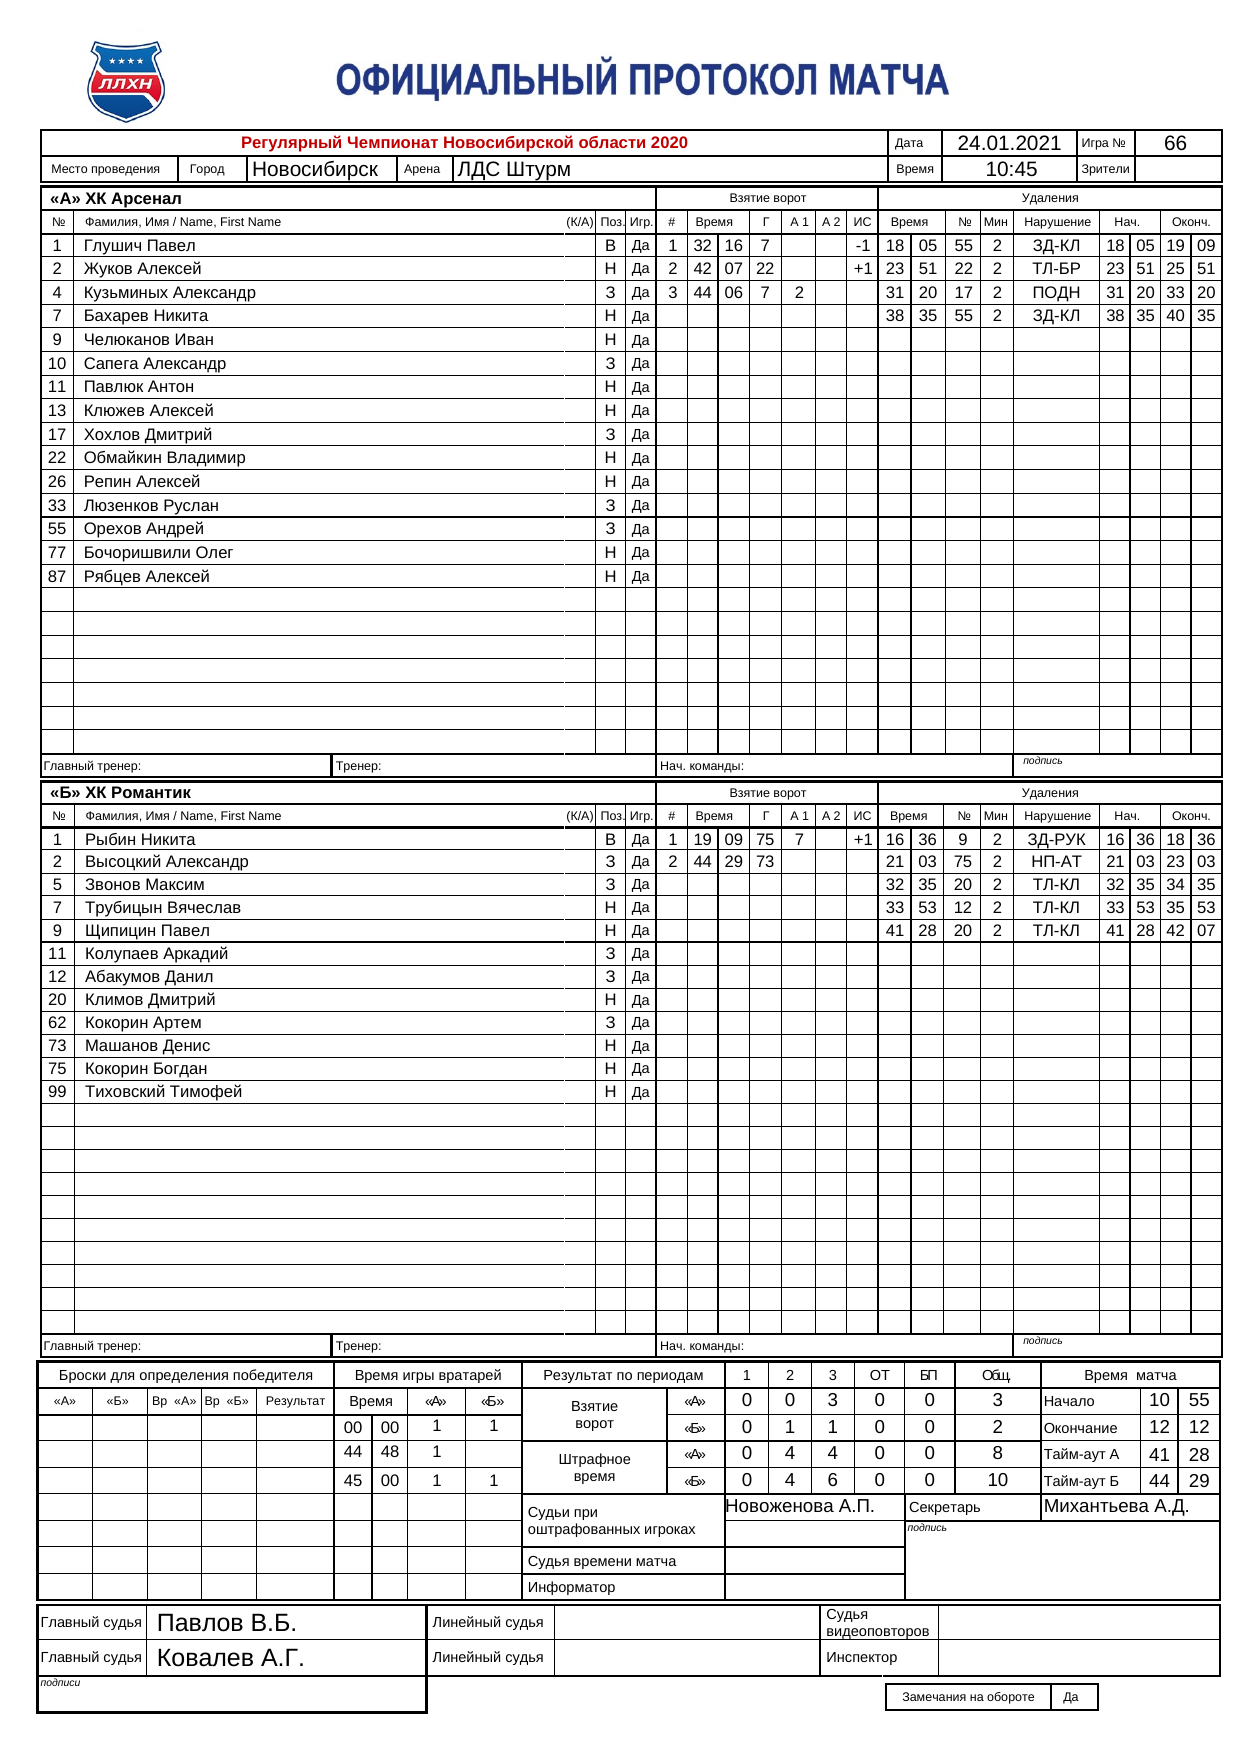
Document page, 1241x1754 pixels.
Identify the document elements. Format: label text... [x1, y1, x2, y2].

table_cell Климов Дмитрий [75, 989, 564, 1011]
table_cell [879, 943, 910, 964]
table_cell [981, 588, 1013, 611]
table_cell «Б » [466, 1389, 521, 1413]
table_cell [596, 1288, 625, 1310]
table_cell [657, 1081, 687, 1103]
table_cell [657, 1265, 687, 1287]
table_cell [944, 1219, 980, 1241]
table_cell [750, 1265, 781, 1287]
table_cell [1100, 494, 1129, 516]
table_cell [1192, 1311, 1221, 1333]
table_cell Место проведения [42, 157, 177, 181]
table_cell [816, 376, 846, 398]
table_cell [596, 659, 625, 682]
table_cell [1014, 541, 1099, 564]
table_cell [257, 1494, 333, 1520]
table_cell [657, 305, 687, 327]
table_cell [75, 1219, 564, 1241]
table_cell 0 [855, 1389, 904, 1413]
table_cell [657, 470, 687, 493]
table_cell Начало [1042, 1389, 1140, 1413]
table_cell [148, 1521, 201, 1546]
table_cell [1014, 989, 1099, 1011]
table_cell [1100, 470, 1129, 493]
table_cell [1014, 1012, 1099, 1033]
table_cell [847, 352, 877, 374]
table_cell [981, 612, 1013, 634]
table_cell [946, 446, 980, 469]
table_cell [750, 494, 781, 516]
table_cell [1014, 730, 1099, 753]
table_cell Инспектор [821, 1640, 938, 1675]
table_cell 29 [1179, 1468, 1219, 1493]
table_cell [1131, 1265, 1160, 1287]
table_cell [944, 1196, 980, 1218]
table_cell 19 [688, 829, 717, 849]
table_cell Да [626, 1058, 655, 1079]
table_cell [1161, 1081, 1190, 1103]
table_cell Тайм-аут А [1042, 1441, 1140, 1467]
table_cell 26 [42, 470, 73, 493]
table_cell [981, 470, 1013, 493]
table_cell [719, 1035, 749, 1057]
table_cell А 2 [816, 805, 846, 826]
table_cell [981, 518, 1013, 540]
table_cell подписи [39, 1677, 425, 1711]
table_cell [657, 1288, 687, 1310]
table_cell [75, 1150, 564, 1172]
table_cell Да [626, 446, 655, 469]
table_cell Да [626, 352, 655, 374]
table_cell [750, 730, 781, 753]
table_cell [373, 1547, 407, 1573]
table_cell Да [626, 376, 655, 398]
table_cell [750, 943, 781, 964]
table_cell [1161, 1104, 1190, 1126]
table_cell [1131, 1288, 1160, 1310]
table_cell 77 [42, 541, 73, 564]
table_cell [912, 730, 945, 753]
table_cell [879, 399, 910, 422]
table_cell [75, 1242, 564, 1264]
table_cell [879, 1311, 910, 1333]
table_cell [1161, 494, 1190, 516]
table_header Взятие ворот [657, 188, 877, 209]
table_cell [626, 707, 655, 729]
table_cell [626, 1150, 655, 1172]
table_cell [1192, 423, 1221, 445]
table_cell [148, 1547, 201, 1573]
table_cell З [596, 874, 625, 895]
table_cell [879, 683, 910, 706]
table_cell [912, 659, 945, 682]
table_cell 44 [688, 281, 717, 303]
table_header Замечания на обороте [887, 1685, 1050, 1709]
table_cell [1161, 423, 1190, 445]
table_cell [555, 1640, 819, 1675]
table_cell 53 [1192, 896, 1221, 918]
table_cell 1 [42, 235, 73, 256]
table_cell [981, 1058, 1013, 1079]
table_cell [847, 1242, 877, 1264]
table_cell 55 [946, 235, 980, 256]
table_cell [1161, 518, 1190, 540]
table_cell [719, 470, 749, 493]
table_cell 9 [944, 829, 980, 849]
table_cell [847, 966, 877, 987]
table_cell [688, 966, 717, 987]
table_cell 17 [42, 423, 73, 445]
table_cell [39, 1574, 92, 1599]
table_cell Н [596, 541, 625, 564]
table_cell Оконч. [1161, 805, 1221, 826]
table_cell Н [596, 565, 625, 587]
table_cell [1014, 636, 1099, 658]
table_cell [912, 1035, 943, 1057]
table_cell [847, 989, 877, 1011]
table_cell Жуков Алексей [74, 257, 564, 280]
table_cell Линейный судья [428, 1640, 554, 1675]
table_cell [750, 874, 781, 895]
table_cell «А» [668, 1442, 724, 1467]
table_cell Г [750, 211, 781, 233]
table_header Общ. [956, 1363, 1040, 1387]
table_cell Ковалев А.Г. [147, 1640, 425, 1675]
table_cell 2 [782, 281, 815, 303]
table_cell Глушич Павел [74, 235, 564, 256]
table_cell [912, 943, 943, 964]
table_cell [912, 966, 943, 987]
table_cell [1100, 1311, 1129, 1333]
table_cell [688, 305, 717, 327]
table_cell [565, 874, 595, 895]
table_cell 10:45 [943, 157, 1076, 181]
table_cell [1161, 541, 1190, 564]
table_cell [1131, 494, 1160, 516]
table_cell [750, 1150, 781, 1172]
table_cell [565, 565, 595, 587]
table_cell [883, 1677, 1220, 1681]
table_cell [912, 399, 945, 422]
table_cell [74, 683, 564, 706]
table_cell Да [626, 235, 655, 256]
table_cell [981, 707, 1013, 729]
table_cell 38 [1100, 305, 1129, 327]
table_cell [1014, 1173, 1099, 1195]
table_cell [565, 850, 595, 872]
table_cell [148, 1416, 201, 1440]
table_cell [1192, 588, 1221, 611]
table_cell [981, 989, 1013, 1011]
table_cell [816, 612, 846, 634]
table_cell [688, 1104, 717, 1126]
table_cell [946, 423, 980, 445]
table_cell Да [626, 1081, 655, 1103]
table_cell [657, 896, 687, 918]
table_cell [750, 612, 781, 634]
table_cell [719, 874, 749, 895]
table_cell [1131, 636, 1160, 658]
table_cell [719, 896, 749, 918]
table_cell Главный тренер: [42, 1335, 330, 1356]
table_cell (К/А) [565, 805, 595, 826]
table_cell [782, 1150, 815, 1172]
table_cell [782, 470, 815, 493]
table_cell [1192, 1242, 1221, 1264]
table_cell [944, 1265, 980, 1287]
table_cell [782, 518, 815, 540]
table_cell 17 [946, 281, 980, 303]
table_cell 87 [42, 565, 73, 587]
table_cell [750, 659, 781, 682]
table_cell [565, 470, 595, 493]
table_cell Время [889, 157, 941, 181]
table_cell [981, 1219, 1013, 1241]
table_cell 00 [373, 1416, 407, 1440]
table_cell [816, 1173, 846, 1195]
table_cell 73 [750, 850, 781, 872]
table_cell 19 [1161, 235, 1190, 256]
table_cell З [596, 423, 625, 445]
table_cell [688, 1012, 717, 1033]
table_cell 33 [1100, 896, 1129, 918]
table_cell Абакумов Данил [75, 966, 564, 987]
table_cell [782, 446, 815, 469]
table_cell «А» [668, 1389, 724, 1413]
table_cell [39, 1547, 92, 1573]
table_cell [1014, 1150, 1099, 1172]
table_cell [847, 1035, 877, 1057]
table_cell [1161, 1173, 1190, 1195]
table_cell [912, 588, 945, 611]
table_cell [257, 1547, 333, 1573]
table_cell Рябцев Алексей [74, 565, 564, 587]
table_cell [719, 612, 749, 634]
table_cell [42, 1127, 74, 1149]
table_cell [1131, 1058, 1160, 1079]
table_cell [719, 518, 749, 540]
table_cell [879, 1012, 910, 1033]
table_cell [944, 1081, 980, 1103]
table_cell [1192, 1035, 1221, 1057]
table_cell [782, 565, 815, 587]
table_cell Да [626, 399, 655, 422]
table_cell [816, 352, 846, 374]
table_cell [148, 1574, 201, 1599]
table_cell [565, 1311, 595, 1333]
table_cell [750, 399, 781, 422]
table_cell [944, 1035, 980, 1057]
table_cell [981, 1173, 1013, 1195]
table_cell [912, 1081, 943, 1103]
table_cell [1192, 518, 1221, 540]
table_cell 35 [1192, 305, 1221, 327]
table_cell [1161, 636, 1190, 658]
table_cell В [596, 829, 625, 849]
table_cell [912, 1265, 943, 1287]
table_cell Челюканов Иван [74, 328, 564, 351]
table_cell [408, 1494, 465, 1520]
table_cell [847, 920, 877, 941]
table_cell 13 [42, 399, 73, 422]
table_cell [257, 1441, 333, 1467]
table_cell [1014, 1035, 1099, 1057]
table_cell [42, 1196, 74, 1218]
table_header «Б» ХК Романтик [42, 783, 655, 803]
table_cell Машанов Денис [75, 1035, 564, 1057]
table_cell [750, 920, 781, 941]
table_cell [555, 1606, 819, 1639]
table_cell 2 [42, 850, 74, 872]
table_cell [657, 966, 687, 987]
table_cell [657, 1058, 687, 1079]
table_header 2 [769, 1363, 811, 1387]
table_cell [202, 1441, 256, 1467]
table_cell [816, 966, 846, 987]
table_cell Главный тренер: [42, 755, 330, 776]
table_cell [750, 423, 781, 445]
table_header 24.01.2021 [943, 131, 1076, 155]
table_cell [657, 376, 687, 398]
table_cell [782, 636, 815, 658]
table_cell 33 [1161, 281, 1190, 303]
table_cell [626, 659, 655, 682]
table_cell [750, 1081, 781, 1103]
table_cell [1161, 943, 1190, 964]
table_cell [75, 1288, 564, 1310]
table_cell [565, 1081, 595, 1103]
table_cell [1131, 588, 1160, 611]
table_cell Н [596, 896, 625, 918]
table_cell [257, 1574, 333, 1599]
table_cell [1161, 1265, 1190, 1287]
table_cell [719, 588, 749, 611]
table_cell [750, 328, 781, 351]
table_cell [782, 235, 815, 256]
table_cell 35 [1131, 874, 1160, 895]
table_cell 07 [1192, 920, 1221, 941]
table_cell Нач. [1100, 805, 1160, 826]
table_cell Секретарь [906, 1495, 1040, 1520]
table_cell [816, 588, 846, 611]
table_cell [1131, 1311, 1160, 1333]
table_cell [657, 730, 687, 753]
table_cell [657, 328, 687, 351]
table_cell З [596, 518, 625, 540]
table_cell [565, 659, 595, 682]
table_cell Тиховский Тимофей [75, 1081, 564, 1103]
table_cell [657, 683, 687, 706]
table_cell 7 [42, 305, 73, 327]
table_cell [1100, 989, 1129, 1011]
table_cell 2 [956, 1415, 1040, 1440]
table_cell подпись [906, 1522, 1219, 1599]
table_cell [946, 328, 980, 351]
table_cell [946, 470, 980, 493]
table_cell [1014, 588, 1099, 611]
table_cell В [596, 235, 625, 256]
table_cell [750, 1173, 781, 1195]
table_cell [847, 1265, 877, 1287]
table_cell [1161, 989, 1190, 1011]
table_cell 73 [42, 1035, 74, 1057]
table_cell [946, 541, 980, 564]
table_cell 18 [1100, 235, 1129, 256]
table_cell [719, 1127, 749, 1149]
table_cell [688, 1265, 717, 1287]
table_cell «А» [39, 1389, 92, 1413]
table_cell [981, 683, 1013, 706]
table_cell [879, 659, 910, 682]
table_cell [1100, 1081, 1129, 1103]
table_cell [750, 1127, 781, 1149]
table_cell [1014, 1288, 1099, 1310]
table_cell [946, 636, 980, 658]
table_cell [657, 1242, 687, 1264]
table_cell 6 [812, 1468, 854, 1493]
table_cell [750, 1288, 781, 1310]
table_cell [981, 966, 1013, 987]
table_cell [944, 1104, 980, 1126]
table_cell [816, 636, 846, 658]
table_cell [565, 328, 595, 351]
table_cell # [657, 805, 687, 826]
table_cell [879, 636, 910, 658]
table_cell [1099, 1682, 1220, 1711]
table_cell 4 [42, 281, 73, 303]
table_cell [626, 1127, 655, 1149]
table_cell [944, 1012, 980, 1033]
table_cell [1192, 989, 1221, 1011]
table_cell 4 [769, 1468, 811, 1493]
table_cell [719, 1012, 749, 1033]
table_cell Г [750, 805, 781, 826]
table_cell [816, 707, 846, 729]
table_cell [816, 730, 846, 753]
table_cell [93, 1468, 147, 1493]
table_cell 2 [981, 829, 1013, 849]
table_cell [688, 920, 717, 941]
table_cell [816, 1104, 846, 1126]
table_cell [912, 1150, 943, 1172]
table_cell 0 [726, 1442, 768, 1467]
table_cell [657, 446, 687, 469]
table_cell [847, 305, 877, 327]
table_cell [1014, 1104, 1099, 1126]
table_cell [1131, 541, 1160, 564]
table_cell [626, 612, 655, 634]
table_cell [847, 683, 877, 706]
table_cell [1131, 730, 1160, 753]
table_cell +1 [847, 829, 877, 849]
table_cell [879, 966, 910, 987]
table_cell [879, 1242, 910, 1264]
table_cell [981, 565, 1013, 587]
table_cell [981, 659, 1013, 682]
table_cell [202, 1574, 256, 1599]
table_cell [596, 1127, 625, 1149]
table_cell [657, 659, 687, 682]
table_cell 41 [879, 920, 910, 941]
table_cell [1161, 352, 1190, 374]
table_cell Вр «Б» [202, 1389, 256, 1413]
table_cell [944, 1127, 980, 1149]
table_cell [1161, 1219, 1190, 1241]
table_cell [847, 707, 877, 729]
table_cell [1192, 470, 1221, 493]
table_cell [75, 1265, 564, 1287]
table_cell Да [626, 874, 655, 895]
table_cell [782, 896, 815, 918]
table_cell [816, 399, 846, 422]
table_cell [408, 1521, 465, 1546]
table_cell [981, 494, 1013, 516]
table_cell Рыбин Никита [75, 829, 564, 849]
table_cell [816, 305, 846, 327]
table_cell [373, 1494, 407, 1520]
table_cell [719, 1265, 749, 1287]
table_cell 23 [1100, 257, 1129, 280]
table_cell [42, 659, 73, 682]
table_cell 3 [657, 281, 687, 303]
table_cell НП-АТ [1014, 850, 1099, 872]
table_cell [1100, 707, 1129, 729]
table_cell Судья времени матча [523, 1548, 724, 1573]
table_cell [1014, 1058, 1099, 1079]
table_cell [42, 730, 73, 753]
table_cell [946, 707, 980, 729]
table_cell [847, 470, 877, 493]
table_cell 33 [42, 494, 73, 516]
table_cell 2 [657, 850, 687, 872]
table_cell [912, 328, 945, 351]
table_cell [657, 399, 687, 422]
table_cell [688, 446, 717, 469]
table_cell [946, 683, 980, 706]
table_cell [782, 1173, 815, 1195]
table_cell Главный судья [39, 1606, 146, 1639]
table_cell Да [626, 494, 655, 516]
table_cell 31 [879, 281, 910, 303]
table_cell [1192, 352, 1221, 374]
table_cell [565, 588, 595, 611]
table_cell [782, 730, 815, 753]
table_cell [782, 989, 815, 1011]
table_cell [782, 399, 815, 422]
table_cell [750, 376, 781, 398]
table_cell 2 [981, 896, 1013, 918]
table_cell [1161, 707, 1190, 729]
table_cell [719, 565, 749, 587]
table_cell Да [626, 305, 655, 327]
table_cell ТЛ-КЛ [1014, 896, 1099, 918]
table_cell Да [626, 541, 655, 564]
table_cell [1014, 1311, 1099, 1333]
table_header Дата [889, 131, 941, 155]
table_cell Судья видеоповторов [821, 1606, 938, 1639]
table_cell 33 [879, 896, 910, 918]
table_cell [596, 1104, 625, 1126]
table_cell 00 [373, 1468, 407, 1493]
table_cell 51 [912, 257, 945, 280]
table_header Взятие ворот [657, 783, 877, 803]
table_cell [565, 423, 595, 445]
table_cell 29 [719, 850, 749, 872]
table_cell [657, 588, 687, 611]
table_cell [42, 1265, 74, 1287]
table_cell [688, 874, 717, 895]
table_cell [750, 541, 781, 564]
table_cell [1100, 730, 1129, 753]
table_cell [912, 612, 945, 634]
table_cell [847, 518, 877, 540]
table_cell Игр. [626, 805, 655, 826]
table_cell [816, 328, 846, 351]
table_cell [782, 588, 815, 611]
table_cell 20 [1192, 281, 1221, 303]
table_cell 35 [1192, 874, 1221, 895]
table_cell [1014, 612, 1099, 634]
table_cell [719, 352, 749, 374]
table_cell [782, 541, 815, 564]
table_cell [1014, 470, 1099, 493]
table_cell 22 [750, 257, 781, 280]
table_cell [408, 1574, 465, 1599]
table_cell [816, 518, 846, 540]
table_cell Нач. команды: [657, 1335, 1012, 1356]
table_cell [657, 943, 687, 964]
table_cell [750, 1035, 781, 1057]
table_cell [847, 399, 877, 422]
table_cell [688, 518, 717, 540]
table_cell [719, 1196, 749, 1218]
table_cell [688, 376, 717, 398]
table_cell [565, 305, 595, 327]
table_cell [1014, 518, 1099, 540]
table_cell [816, 494, 846, 516]
table_header Время игры вратарей [335, 1363, 521, 1387]
table_cell 55 [42, 518, 73, 540]
table_cell [726, 1575, 904, 1599]
table_cell 75 [750, 829, 781, 849]
table_cell Время [335, 1389, 407, 1413]
table_cell [596, 683, 625, 706]
table_cell Орехов Андрей [74, 518, 564, 540]
table_cell [1014, 423, 1099, 445]
table_cell [847, 1104, 877, 1126]
table_cell [596, 1173, 625, 1195]
table_cell [946, 588, 980, 611]
table_cell [1161, 1150, 1190, 1172]
table_cell [202, 1521, 256, 1546]
table_cell [1100, 1127, 1129, 1149]
table_cell [1131, 1196, 1160, 1218]
table_cell З [596, 352, 625, 374]
table_cell [1192, 399, 1221, 422]
table_cell [944, 1150, 980, 1172]
table_header Регулярный Чемпионат Новосибирской области 2020 [42, 131, 887, 155]
table_cell [565, 1127, 595, 1149]
table_cell [1131, 399, 1160, 422]
table_cell [981, 423, 1013, 445]
table_cell Новоженова А.П. [726, 1495, 904, 1520]
table_cell [626, 636, 655, 658]
table_cell [657, 1104, 687, 1126]
table_cell [596, 1311, 625, 1333]
table_cell [879, 423, 910, 445]
table_cell [1192, 328, 1221, 351]
table_cell [42, 1242, 74, 1264]
table_cell [1100, 1242, 1129, 1264]
table_cell [335, 1574, 371, 1599]
table_header «А» ХК Арсенал [42, 188, 655, 209]
table_cell Н [596, 1058, 625, 1079]
table_cell 2 [657, 257, 687, 280]
table_cell 7 [750, 281, 781, 303]
table_cell [1100, 1196, 1129, 1218]
table_cell [782, 1035, 815, 1057]
table_cell [626, 1311, 655, 1333]
table_cell [719, 423, 749, 445]
table_cell Кузьминых Александр [74, 281, 564, 303]
table_cell [1014, 1242, 1099, 1264]
table_cell [782, 966, 815, 987]
table_cell [879, 612, 910, 634]
table_cell [879, 1150, 910, 1172]
table_cell [1100, 446, 1129, 469]
table_cell [847, 1219, 877, 1241]
table_cell [847, 565, 877, 587]
table_cell [879, 1058, 910, 1079]
table_cell [719, 730, 749, 753]
table_cell [912, 1012, 943, 1033]
table_cell [688, 612, 717, 634]
table_cell 10 [956, 1468, 1040, 1493]
table_cell [688, 636, 717, 658]
table_cell [816, 235, 846, 256]
table_cell [1014, 659, 1099, 682]
table_cell [816, 1058, 846, 1079]
table_cell 03 [1131, 850, 1160, 872]
table_cell [912, 636, 945, 658]
table_cell [1192, 612, 1221, 634]
table_cell [1131, 518, 1160, 540]
table_cell Игр. [626, 211, 655, 233]
table_cell [879, 1288, 910, 1310]
table_cell [657, 874, 687, 895]
table_cell Фамилия, Имя / Name, First Name [74, 211, 565, 233]
table_cell 1 [657, 829, 687, 849]
table_cell [1161, 612, 1190, 634]
table_cell [657, 541, 687, 564]
table_cell [879, 565, 910, 587]
table_cell [688, 470, 717, 493]
table_cell [688, 399, 717, 422]
table_cell [1161, 328, 1190, 351]
table_cell «Б» [668, 1468, 724, 1493]
table_cell [74, 730, 564, 753]
table_cell 25 [1161, 257, 1190, 280]
table_cell [335, 1494, 371, 1520]
table_cell [75, 1127, 564, 1149]
table_cell Звонов Максим [75, 874, 564, 895]
table_cell Репин Алексей [74, 470, 564, 493]
table_cell Н [596, 257, 625, 280]
table_cell 28 [1179, 1441, 1219, 1467]
table_cell 06 [719, 281, 749, 303]
table_cell [1131, 1081, 1160, 1103]
table_cell [1014, 328, 1099, 351]
table_cell [565, 257, 595, 280]
table_cell Хохлов Дмитрий [74, 423, 564, 445]
table_cell [879, 1219, 910, 1241]
table_cell [782, 659, 815, 682]
table_cell 1 [408, 1416, 465, 1440]
table_cell 2 [981, 235, 1013, 256]
table_cell [782, 850, 815, 872]
table_cell 1 [466, 1416, 521, 1440]
table_cell [596, 612, 625, 634]
table_cell 18 [1161, 829, 1190, 849]
table_cell [816, 850, 846, 872]
table_cell ИС [847, 211, 877, 233]
table_cell [1131, 989, 1160, 1011]
table_cell [657, 352, 687, 374]
table_cell [148, 1468, 201, 1493]
table_cell № [42, 805, 74, 826]
table_cell [93, 1574, 147, 1599]
table_cell 99 [42, 1081, 74, 1103]
table_cell [1014, 1219, 1099, 1241]
table_cell ЛДС Штурм [454, 157, 887, 181]
table_cell [816, 829, 846, 849]
table_cell [1131, 376, 1160, 398]
table_cell Кокорин Богдан [75, 1058, 564, 1079]
table_cell 10 [42, 352, 73, 374]
table_cell З [596, 281, 625, 303]
table_cell [944, 1058, 980, 1079]
table_cell Судьи при оштрафованных игроках [523, 1495, 724, 1546]
table_cell Н [596, 920, 625, 941]
table_cell [816, 1219, 846, 1241]
table_cell Тренер: [333, 755, 655, 776]
table_cell [782, 1058, 815, 1079]
table_cell [1192, 541, 1221, 564]
table_cell [912, 1104, 943, 1126]
table_cell [750, 1196, 781, 1218]
table_cell [944, 1173, 980, 1195]
table_cell [565, 1173, 595, 1195]
table_cell Да [626, 470, 655, 493]
table_cell [782, 943, 815, 964]
table_cell Да [626, 966, 655, 987]
table_cell [657, 1012, 687, 1033]
table_cell ТЛ-БР [1014, 257, 1099, 280]
table_cell [816, 1012, 846, 1033]
table_cell [726, 1548, 904, 1573]
table_cell [74, 636, 564, 658]
table_cell Время [688, 805, 749, 826]
table_cell [879, 352, 910, 374]
table_cell [847, 1012, 877, 1033]
table_cell [946, 518, 980, 540]
table_cell [39, 1468, 92, 1493]
table_cell [75, 1173, 564, 1195]
table_cell [750, 470, 781, 493]
table_cell [1100, 399, 1129, 422]
table_cell [565, 494, 595, 516]
table_cell [565, 1265, 595, 1287]
table_cell 21 [879, 850, 910, 872]
table_cell [565, 1288, 595, 1310]
table_cell [1131, 1012, 1160, 1033]
table_cell [719, 376, 749, 398]
table_cell Да [626, 518, 655, 540]
table_cell [1131, 1219, 1160, 1241]
table_cell [1161, 659, 1190, 682]
table_cell [688, 541, 717, 564]
table_cell [1161, 683, 1190, 706]
table_cell [782, 305, 815, 327]
table_cell [719, 399, 749, 422]
table_cell 55 [946, 305, 980, 327]
table_cell [719, 989, 749, 1011]
table_cell 40 [1161, 305, 1190, 327]
table_cell [912, 470, 945, 493]
table_cell [39, 1494, 92, 1520]
table_cell [816, 1081, 846, 1103]
table_cell [1161, 1311, 1190, 1333]
table_cell 1 [769, 1415, 811, 1440]
table_cell [847, 1150, 877, 1172]
table_cell [565, 636, 595, 658]
table_cell [782, 1127, 815, 1149]
table_cell [596, 588, 625, 611]
table_cell «Б» [668, 1415, 724, 1440]
table_cell [847, 1081, 877, 1103]
table_cell Трубицын Вячеслав [75, 896, 564, 918]
table_cell [1131, 328, 1160, 351]
table_cell Да [626, 328, 655, 351]
table_cell [879, 376, 910, 398]
table_header 3 [812, 1363, 854, 1387]
table_cell [719, 446, 749, 469]
table_cell [912, 1219, 943, 1241]
table_cell 09 [1192, 235, 1221, 256]
table_cell [912, 518, 945, 540]
table_cell [719, 920, 749, 941]
table_cell [688, 989, 717, 1011]
table_cell [565, 518, 595, 540]
table_cell 9 [42, 920, 74, 941]
table_cell [1100, 1265, 1129, 1287]
table_cell [816, 989, 846, 1011]
table_cell [408, 1547, 465, 1573]
table_cell +1 [847, 257, 877, 280]
table_cell [750, 1012, 781, 1033]
table_cell [1100, 1288, 1129, 1310]
table_cell [782, 257, 815, 280]
table_cell (К/А) [565, 211, 595, 233]
table_cell [1100, 565, 1129, 587]
table_cell [596, 1265, 625, 1287]
table_cell [565, 446, 595, 469]
table_cell [1100, 423, 1129, 445]
table_cell [946, 612, 980, 634]
table_cell [981, 1242, 1013, 1264]
table_cell 11 [42, 376, 73, 398]
table_cell 38 [879, 305, 910, 327]
table_cell [719, 966, 749, 987]
table_cell 36 [912, 829, 943, 849]
table_cell [981, 352, 1013, 374]
table_cell [1014, 707, 1099, 729]
table_cell [688, 352, 717, 374]
table_cell [657, 1311, 687, 1333]
table_cell Да [626, 257, 655, 280]
table_cell [657, 565, 687, 587]
table_cell [1014, 1196, 1099, 1218]
table_cell 11 [42, 943, 74, 964]
table_cell 0 [726, 1415, 768, 1440]
table_cell [596, 1242, 625, 1264]
table_cell 62 [42, 1012, 74, 1033]
table_cell [847, 730, 877, 753]
table_cell 03 [912, 850, 943, 872]
table_cell 07 [719, 257, 749, 280]
table_cell [719, 1081, 749, 1103]
table_cell [981, 1035, 1013, 1057]
table_cell [1131, 683, 1160, 706]
table_cell [596, 707, 625, 729]
table_cell [847, 896, 877, 918]
table_cell 2 [981, 257, 1013, 280]
table_cell [1100, 659, 1129, 682]
table_cell [373, 1574, 407, 1599]
table_cell [1161, 966, 1190, 987]
table_cell [688, 494, 717, 516]
table_cell [782, 328, 815, 351]
table_cell [816, 470, 846, 493]
table_cell [1192, 966, 1221, 987]
table_cell 23 [1161, 850, 1190, 872]
table_header Да [1052, 1685, 1097, 1709]
table_cell [1192, 1081, 1221, 1103]
table_cell [1100, 1104, 1129, 1126]
table_cell [39, 1416, 92, 1440]
table_cell 2 [42, 257, 73, 280]
table_cell [1192, 1265, 1221, 1287]
table_cell [657, 989, 687, 1011]
table_cell Михантьева А.Д. [1042, 1495, 1219, 1520]
table_cell [1161, 1127, 1190, 1149]
table_cell [750, 683, 781, 706]
table_cell [335, 1547, 371, 1573]
table_cell [879, 1127, 910, 1149]
table_cell [565, 943, 595, 964]
table_cell 00 [335, 1416, 371, 1440]
table_header Результат по периодам [523, 1363, 724, 1387]
table_cell [688, 1196, 717, 1218]
table_cell [1100, 1150, 1129, 1172]
table_cell [1100, 1219, 1129, 1241]
table_cell [466, 1574, 521, 1599]
table_cell Сапега Александр [74, 352, 564, 374]
table_cell [879, 446, 910, 469]
table_cell 4 [812, 1442, 854, 1467]
table_cell [74, 707, 564, 729]
table_cell [719, 494, 749, 516]
table_cell [565, 1219, 595, 1241]
table_cell [373, 1521, 407, 1546]
table_cell [657, 1150, 687, 1172]
table_cell [74, 612, 564, 634]
table_cell [912, 1127, 943, 1149]
table_cell [847, 874, 877, 895]
table_cell [719, 659, 749, 682]
table_cell 0 [855, 1468, 904, 1493]
table_cell [750, 1242, 781, 1264]
table_cell [879, 588, 910, 611]
table_cell [1161, 1058, 1190, 1079]
table_cell З [596, 494, 625, 516]
table_cell [981, 376, 1013, 398]
table_cell [719, 636, 749, 658]
table_cell [847, 850, 877, 872]
table_cell № [42, 211, 73, 233]
table_cell [93, 1547, 147, 1573]
table_cell Да [626, 1012, 655, 1033]
table_cell 21 [1100, 850, 1129, 872]
table_cell [879, 1104, 910, 1126]
table_cell [1100, 966, 1129, 987]
table_cell [726, 1521, 904, 1546]
table_cell [847, 494, 877, 516]
table_cell [1161, 1196, 1190, 1218]
table_cell [688, 683, 717, 706]
table_cell [782, 1265, 815, 1287]
table_cell [565, 966, 595, 987]
table_cell 0 [855, 1442, 904, 1467]
table_cell 35 [912, 305, 945, 327]
table_cell 16 [879, 829, 910, 849]
table_cell [847, 1196, 877, 1218]
table_cell Да [626, 423, 655, 445]
table_cell [1161, 730, 1190, 753]
table_cell [1014, 1081, 1099, 1103]
table_cell [1014, 966, 1099, 987]
table_cell 20 [912, 281, 945, 303]
table_header Удаления [879, 188, 1221, 209]
table_cell 18 [879, 235, 910, 256]
table_cell [626, 1265, 655, 1287]
table_cell Павлов В.Б. [147, 1606, 425, 1639]
table_cell 32 [688, 235, 717, 256]
table_cell [565, 1242, 595, 1264]
table_cell [847, 281, 877, 303]
table_cell [879, 494, 910, 516]
table_cell Да [626, 989, 655, 1011]
table_cell [847, 1173, 877, 1195]
table_cell [1014, 352, 1099, 374]
table_cell Новосибирск [248, 157, 396, 181]
table_cell [879, 1081, 910, 1103]
table_cell [1131, 1127, 1160, 1149]
table_cell [626, 730, 655, 753]
table_cell 7 [782, 829, 815, 849]
table_cell [1192, 1196, 1221, 1218]
table_cell [1131, 966, 1160, 987]
table_cell [981, 541, 1013, 564]
table_cell [1100, 636, 1129, 658]
table_cell 12 [1141, 1415, 1177, 1440]
table_cell [816, 1311, 846, 1333]
table_cell А 1 [782, 211, 815, 233]
table_cell [816, 446, 846, 469]
table_cell [816, 1035, 846, 1057]
table_cell [847, 636, 877, 658]
table_cell [879, 707, 910, 729]
picture [5, 28, 1179, 129]
table_cell [565, 920, 595, 941]
table_cell [816, 1242, 846, 1264]
table_cell Н [596, 989, 625, 1011]
table_cell 41 [1141, 1441, 1177, 1467]
table_cell [257, 1468, 333, 1493]
table_cell [1014, 1265, 1099, 1287]
table_cell [847, 943, 877, 964]
table_cell 75 [42, 1058, 74, 1079]
table_cell 1 [466, 1468, 521, 1493]
table_cell [719, 1288, 749, 1310]
table_cell [688, 1150, 717, 1172]
table_cell [657, 494, 687, 516]
table_header Удаления [879, 783, 1221, 803]
table_cell [750, 352, 781, 374]
table_cell 10 [1141, 1389, 1177, 1413]
table_cell [688, 328, 717, 351]
table_cell 35 [912, 874, 943, 895]
table_cell Мин [981, 805, 1013, 826]
table_cell [981, 399, 1013, 422]
table_cell [912, 989, 943, 1011]
table_cell Тайм-аут Б [1042, 1468, 1140, 1493]
table_cell Фамилия, Имя / Name, First Name [75, 805, 565, 826]
table_cell Время [879, 805, 943, 826]
table_cell 44 [1141, 1468, 1177, 1493]
table_cell [202, 1468, 256, 1493]
table_cell [1131, 707, 1160, 729]
table_cell [1192, 1127, 1221, 1149]
table_cell [944, 1311, 980, 1333]
table_cell 42 [1161, 920, 1190, 941]
table_cell [93, 1494, 147, 1520]
table_cell Линейный судья [428, 1606, 554, 1639]
table_cell [944, 966, 980, 987]
table_cell [657, 1035, 687, 1057]
table_cell [1161, 1035, 1190, 1057]
table_cell [782, 1311, 815, 1333]
table_cell [626, 588, 655, 611]
table_cell Н [596, 399, 625, 422]
table_cell [912, 1173, 943, 1195]
table_cell [782, 920, 815, 941]
table_cell [847, 423, 877, 445]
table_cell З [596, 850, 625, 872]
table_cell [981, 730, 1013, 753]
table_cell [1014, 943, 1099, 964]
table_cell [939, 1640, 1219, 1675]
table_cell [657, 1173, 687, 1195]
table_cell [42, 588, 73, 611]
table_cell 1 [42, 829, 74, 849]
table_cell [719, 943, 749, 964]
table_cell [719, 1173, 749, 1195]
table_cell [466, 1494, 521, 1520]
table_cell 0 [905, 1415, 954, 1440]
table_cell [1014, 399, 1099, 422]
table_cell [39, 1441, 92, 1467]
table_cell [1161, 1288, 1190, 1310]
table_cell [750, 1311, 781, 1333]
table_cell Нарушение [1014, 805, 1099, 826]
table_cell 41 [1100, 920, 1129, 941]
table_cell Да [626, 829, 655, 849]
table_cell [750, 989, 781, 1011]
table_cell № [944, 805, 980, 826]
table_cell [75, 1311, 564, 1333]
table_cell [1192, 376, 1221, 398]
table_cell [657, 1196, 687, 1218]
table_cell [75, 1104, 564, 1126]
table_cell 9 [42, 328, 73, 351]
table_cell [688, 1311, 717, 1333]
table_cell [657, 636, 687, 658]
table_cell [1192, 683, 1221, 706]
table_cell А 1 [782, 805, 815, 826]
table_cell [879, 328, 910, 351]
table_cell Штрафное время [523, 1442, 666, 1493]
table_cell [688, 1288, 717, 1310]
table_cell [657, 1219, 687, 1241]
table_cell [1131, 1242, 1160, 1264]
table_cell А 2 [816, 211, 846, 233]
table_cell [626, 1196, 655, 1218]
table_cell [428, 1677, 882, 1711]
table_cell [719, 541, 749, 564]
table_cell [1100, 1058, 1129, 1079]
table_cell [719, 1242, 749, 1264]
table_cell [1131, 1104, 1160, 1126]
table_cell [626, 1242, 655, 1264]
table_cell 7 [42, 896, 74, 918]
table_cell [879, 1196, 910, 1218]
table_cell [93, 1521, 147, 1546]
table_cell Время [879, 211, 945, 233]
table_cell [148, 1441, 201, 1467]
table_cell Мин [981, 211, 1013, 233]
table_cell [782, 1012, 815, 1033]
table_cell [912, 683, 945, 706]
table_cell [816, 943, 846, 964]
table_cell [847, 1288, 877, 1310]
table_cell ТЛ-КЛ [1014, 874, 1099, 895]
table_cell 2 [981, 874, 1013, 895]
table_cell [782, 423, 815, 445]
table_cell [688, 565, 717, 587]
table_cell [1161, 1242, 1190, 1264]
table_cell [847, 541, 877, 564]
table_cell 1 [408, 1441, 465, 1467]
table_cell Время [688, 211, 749, 233]
table_cell Результат [257, 1389, 333, 1413]
table_cell 05 [1131, 235, 1160, 256]
table_cell [466, 1441, 521, 1467]
table_cell Клюжев Алексей [74, 399, 564, 422]
table_cell 51 [1131, 257, 1160, 280]
table_cell [596, 636, 625, 658]
table_cell [93, 1441, 147, 1467]
table_cell [657, 920, 687, 941]
table_cell [847, 588, 877, 611]
table_cell Зрители [1078, 157, 1134, 181]
table_cell [912, 1196, 943, 1218]
table_cell [1100, 612, 1129, 634]
table_cell [750, 446, 781, 469]
table_cell [879, 470, 910, 493]
table_cell [42, 1288, 74, 1310]
table_cell Н [596, 470, 625, 493]
table_cell 03 [1192, 850, 1221, 872]
table_cell Взятие ворот [523, 1389, 666, 1440]
table_cell [981, 1150, 1013, 1172]
table_cell [719, 1058, 749, 1079]
table_cell Тренер: [333, 1335, 655, 1356]
table_cell [257, 1521, 333, 1546]
table_cell [879, 1265, 910, 1287]
table_cell [912, 446, 945, 469]
table_cell [1100, 943, 1129, 964]
table_cell Город [179, 157, 246, 181]
table_cell 20 [42, 989, 74, 1011]
table_cell [816, 423, 846, 445]
table_header Броски для определения победителя [39, 1363, 333, 1387]
table_cell [782, 1196, 815, 1218]
table_cell [1014, 1127, 1099, 1149]
table_cell [688, 1058, 717, 1079]
table_cell [782, 874, 815, 895]
table_cell Нач. [1100, 211, 1160, 233]
table_cell [1131, 565, 1160, 587]
table_cell 2 [981, 850, 1013, 872]
table_cell ПОДН [1014, 281, 1099, 303]
table_cell 2 [981, 920, 1013, 941]
table_cell [750, 707, 781, 729]
table_cell [74, 659, 564, 682]
table_cell [750, 588, 781, 611]
table_cell Поз. [596, 211, 625, 233]
table_cell [565, 281, 595, 303]
table_cell [847, 446, 877, 469]
table_cell [1100, 1012, 1129, 1033]
table_cell 22 [946, 257, 980, 280]
table_cell [39, 1521, 92, 1546]
table_cell [565, 829, 595, 849]
table_cell [565, 730, 595, 753]
table_cell # [657, 211, 687, 233]
table_cell [946, 730, 980, 753]
table_cell [816, 659, 846, 682]
table_cell [719, 328, 749, 351]
table_cell [1192, 659, 1221, 682]
table_cell [750, 966, 781, 987]
table_cell Да [626, 1035, 655, 1057]
table_cell [1131, 1173, 1160, 1195]
table_cell [1014, 446, 1099, 469]
table_cell [981, 636, 1013, 658]
table_cell [1161, 565, 1190, 587]
table_cell [912, 423, 945, 445]
table_cell Да [626, 565, 655, 587]
table_cell [657, 423, 687, 445]
table_cell [782, 1242, 815, 1264]
table_cell [42, 1150, 74, 1172]
table_cell [847, 659, 877, 682]
table_cell [719, 1219, 749, 1241]
table_cell [1161, 376, 1190, 398]
table_cell 23 [879, 257, 910, 280]
table_cell [1100, 518, 1129, 540]
table_cell [981, 1104, 1013, 1126]
table_cell [1100, 352, 1129, 374]
table_cell 1 [657, 235, 687, 256]
table_cell [782, 1288, 815, 1310]
table_cell [657, 612, 687, 634]
table_cell [750, 565, 781, 587]
table_cell [1161, 1012, 1190, 1033]
table_cell [688, 1242, 717, 1264]
table_cell 28 [1131, 920, 1160, 941]
table_cell [1100, 588, 1129, 611]
table_cell [981, 446, 1013, 469]
table_cell [1014, 494, 1099, 516]
table_cell ЗД-КЛ [1014, 305, 1099, 327]
table_cell [688, 588, 717, 611]
table_cell 0 [905, 1468, 954, 1493]
table_cell [981, 328, 1013, 351]
table_cell Н [596, 376, 625, 398]
table_cell Высоцкий Александр [75, 850, 564, 872]
table_cell [944, 943, 980, 964]
table_cell 53 [1131, 896, 1160, 918]
table_cell [912, 494, 945, 516]
table_cell [688, 730, 717, 753]
table_cell [912, 1242, 943, 1264]
table_cell Поз. [596, 805, 625, 826]
table_cell [565, 1104, 595, 1126]
table_cell [750, 518, 781, 540]
table_cell 3 [812, 1389, 854, 1413]
table_cell [879, 518, 910, 540]
table_cell [912, 541, 945, 564]
table_cell 51 [1192, 257, 1221, 280]
table_cell [847, 328, 877, 351]
table_cell 0 [855, 1415, 904, 1440]
table_cell [466, 1521, 521, 1546]
table_cell [42, 1104, 74, 1126]
table_cell [565, 707, 595, 729]
table_cell [1100, 328, 1129, 351]
table_cell [565, 1150, 595, 1172]
table_cell 35 [1131, 305, 1160, 327]
table_cell [1131, 446, 1160, 469]
table_cell [1100, 541, 1129, 564]
table_cell Н [596, 305, 625, 327]
table_cell [466, 1547, 521, 1573]
table_header 1 [726, 1363, 768, 1387]
table_cell [565, 1035, 595, 1057]
table_cell [202, 1547, 256, 1573]
table_cell ТЛ-КЛ [1014, 920, 1099, 941]
table_cell 5 [42, 874, 74, 895]
table_cell З [596, 943, 625, 964]
table_cell [981, 1311, 1013, 1333]
table_cell [1131, 470, 1160, 493]
table_cell [847, 376, 877, 398]
table_cell ИС [847, 805, 877, 826]
table_cell [912, 707, 945, 729]
table_header ОТ [855, 1363, 904, 1387]
table_cell [1161, 588, 1190, 611]
table_cell Да [626, 850, 655, 872]
table_cell Обмайкин Владимир [74, 446, 564, 469]
table_cell 32 [1100, 874, 1129, 895]
table_cell [1192, 1288, 1221, 1310]
table_cell [719, 1311, 749, 1333]
table_cell 2 [981, 281, 1013, 303]
table_cell [335, 1521, 371, 1546]
table_cell [42, 1311, 74, 1333]
table_cell [981, 1196, 1013, 1218]
table_cell Окончание [1042, 1415, 1140, 1440]
table_cell [688, 896, 717, 918]
table_cell 09 [719, 829, 749, 849]
table_cell [719, 1150, 749, 1172]
table_cell 48 [373, 1441, 407, 1467]
table_cell [981, 1012, 1013, 1033]
table_cell [1131, 1035, 1160, 1057]
table_cell 32 [879, 874, 910, 895]
table_cell [981, 1265, 1013, 1287]
table_cell 20 [944, 920, 980, 941]
table_cell [719, 707, 749, 729]
table_cell Щипицин Павел [75, 920, 564, 941]
table_cell Бочоришвили Олег [74, 541, 564, 564]
table_cell [202, 1494, 256, 1520]
table_cell 0 [726, 1389, 768, 1413]
table_cell [565, 1012, 595, 1033]
table_cell [257, 1416, 333, 1440]
table_cell подпись [1014, 755, 1221, 776]
table_cell [1014, 683, 1099, 706]
table_cell [750, 1219, 781, 1241]
table_cell 12 [42, 966, 74, 987]
table_cell [912, 1288, 943, 1310]
table_cell 36 [1192, 829, 1221, 849]
table_cell [1192, 943, 1221, 964]
table_cell Да [626, 896, 655, 918]
table_cell [1192, 446, 1221, 469]
table_cell [202, 1416, 256, 1440]
table_cell [688, 423, 717, 445]
table_cell [1100, 1035, 1129, 1057]
table_cell [565, 1058, 595, 1079]
table_cell [912, 1058, 943, 1079]
table_cell ЗД-РУК [1014, 829, 1099, 849]
table_cell Н [596, 446, 625, 469]
table_cell 05 [912, 235, 945, 256]
table_cell [719, 1104, 749, 1126]
table_cell [981, 943, 1013, 964]
table_cell Арена [398, 157, 452, 181]
table_cell Н [596, 1081, 625, 1103]
table_cell [981, 1127, 1013, 1149]
table_cell [782, 376, 815, 398]
table_cell 16 [1100, 829, 1129, 849]
table_cell Да [626, 281, 655, 303]
table_cell [750, 1058, 781, 1079]
table_cell 0 [726, 1468, 768, 1493]
table_cell 22 [42, 446, 73, 469]
table_cell [816, 1150, 846, 1172]
table_header Время матча [1042, 1363, 1219, 1387]
table_cell [816, 565, 846, 587]
table_cell [1014, 376, 1099, 398]
table_header БП [905, 1363, 954, 1387]
table_cell [1192, 1219, 1221, 1241]
table_cell № [946, 211, 980, 233]
table_cell [688, 1081, 717, 1103]
table_cell Да [626, 943, 655, 964]
table_cell 0 [905, 1389, 954, 1413]
table_cell 45 [335, 1468, 371, 1493]
table_cell [912, 352, 945, 374]
table_cell [847, 1311, 877, 1333]
table_cell Нарушение [1014, 211, 1099, 233]
table_cell [944, 1242, 980, 1264]
table_cell Главный судья [39, 1640, 146, 1675]
table_cell [1131, 423, 1160, 445]
table_cell 12 [944, 896, 980, 918]
table_cell [750, 305, 781, 327]
table_cell [626, 1104, 655, 1126]
table_cell [565, 989, 595, 1011]
table_cell [879, 541, 910, 564]
table_cell [626, 1219, 655, 1241]
table_cell 42 [688, 257, 717, 280]
table_cell [688, 943, 717, 964]
table_cell [74, 588, 564, 611]
table_cell [565, 612, 595, 634]
table_cell [1100, 1173, 1129, 1195]
table_cell [1131, 1150, 1160, 1172]
table_cell [847, 1058, 877, 1079]
table_cell [688, 659, 717, 682]
table_cell [944, 989, 980, 1011]
table_cell [42, 683, 73, 706]
table_cell [1131, 612, 1160, 634]
table_cell [565, 376, 595, 398]
table_cell [688, 1127, 717, 1149]
table_cell [879, 1035, 910, 1057]
table_cell [565, 683, 595, 706]
table_cell [1192, 707, 1221, 729]
table_cell З [596, 966, 625, 987]
table_cell 53 [912, 896, 943, 918]
table_cell 34 [1161, 874, 1190, 895]
table_cell [750, 1104, 781, 1126]
table_cell [879, 989, 910, 1011]
table_cell [1136, 157, 1221, 181]
table_header 66 [1136, 131, 1221, 155]
table_cell [912, 565, 945, 587]
table_cell [981, 1081, 1013, 1103]
table_cell [565, 1196, 595, 1218]
table_cell 75 [944, 850, 980, 872]
table_cell [688, 1035, 717, 1057]
table_cell [596, 1219, 625, 1241]
table_cell [1192, 730, 1221, 753]
table_cell [816, 281, 846, 303]
table_cell [750, 896, 781, 918]
table_cell [1192, 1173, 1221, 1195]
table_cell [565, 896, 595, 918]
table_cell [939, 1606, 1219, 1639]
table_cell [626, 1288, 655, 1310]
table_cell [42, 612, 73, 634]
table_cell [42, 1173, 74, 1195]
table_cell 1 [812, 1415, 854, 1440]
table_cell [1192, 1058, 1221, 1079]
table_cell [816, 920, 846, 941]
table_cell [879, 1173, 910, 1195]
table_cell [719, 305, 749, 327]
table_cell Кокорин Артем [75, 1012, 564, 1033]
table_cell [946, 565, 980, 587]
table_cell 4 [769, 1442, 811, 1467]
table_cell 35 [1161, 896, 1190, 918]
table_cell [782, 612, 815, 634]
table_cell [816, 1265, 846, 1287]
table_cell Вр «А» [148, 1389, 201, 1413]
table_cell [1131, 943, 1160, 964]
table_cell 31 [1100, 281, 1129, 303]
table_cell 20 [1131, 281, 1160, 303]
table_cell [1161, 446, 1190, 469]
table_cell [1161, 399, 1190, 422]
table_cell подпись [1014, 1335, 1221, 1356]
table_cell 7 [750, 235, 781, 256]
table_header Игра № [1078, 131, 1134, 155]
table_cell Н [596, 328, 625, 351]
table_cell [816, 1288, 846, 1310]
table_cell [42, 1219, 74, 1241]
table_cell 16 [719, 235, 749, 256]
table_cell [1100, 683, 1129, 706]
table_cell [1014, 565, 1099, 587]
table_cell [1131, 659, 1160, 682]
table_cell [42, 707, 73, 729]
table_cell [879, 730, 910, 753]
table_cell [565, 352, 595, 374]
table_cell [782, 683, 815, 706]
table_cell ЗД-КЛ [1014, 235, 1099, 256]
table_cell 0 [769, 1389, 811, 1413]
table_cell [93, 1416, 147, 1440]
table_cell 8 [956, 1442, 1040, 1467]
table_cell 2 [981, 305, 1013, 327]
table_cell 12 [1179, 1415, 1219, 1440]
table_cell [816, 257, 846, 280]
table_cell 44 [335, 1441, 371, 1467]
table_cell [816, 1127, 846, 1149]
table_cell Люзенков Руслан [74, 494, 564, 516]
table_cell [816, 541, 846, 564]
table_cell [148, 1494, 201, 1520]
table_cell [42, 636, 73, 658]
table_cell -1 [847, 235, 877, 256]
table_cell [688, 1219, 717, 1241]
table_cell [75, 1196, 564, 1218]
table_cell Павлюк Антон [74, 376, 564, 398]
table_cell [688, 707, 717, 729]
table_cell «Б» [93, 1389, 147, 1413]
table_cell [1192, 1012, 1221, 1033]
table_cell [946, 376, 980, 398]
table_cell [1192, 1104, 1221, 1126]
table_cell 36 [1131, 829, 1160, 849]
table_cell [912, 1311, 943, 1333]
table_cell [946, 659, 980, 682]
table_cell [847, 1127, 877, 1149]
table_cell 3 [956, 1389, 1040, 1413]
table_cell [782, 1219, 815, 1241]
table_cell [1131, 352, 1160, 374]
table_cell [816, 1196, 846, 1218]
table_cell Бахарев Никита [74, 305, 564, 327]
table_cell [750, 636, 781, 658]
table_cell Да [626, 920, 655, 941]
table_cell 28 [912, 920, 943, 941]
table_cell [944, 1288, 980, 1310]
table_cell Н [596, 1035, 625, 1057]
table_cell [1161, 470, 1190, 493]
table_cell [782, 707, 815, 729]
table_cell [816, 683, 846, 706]
table_cell «А» [408, 1389, 465, 1413]
table_cell 44 [688, 850, 717, 872]
table_cell [946, 352, 980, 374]
table_cell [626, 1173, 655, 1195]
table_cell [1192, 636, 1221, 658]
table_cell [565, 541, 595, 564]
table_cell [657, 707, 687, 729]
table_cell [782, 1081, 815, 1103]
table_cell [782, 1104, 815, 1126]
table_cell [719, 683, 749, 706]
table_cell [565, 235, 595, 256]
table_cell [946, 494, 980, 516]
table_cell Колупаев Аркадий [75, 943, 564, 964]
table_cell 55 [1179, 1389, 1219, 1413]
table_cell [626, 683, 655, 706]
table_cell [1192, 1150, 1221, 1172]
table_cell [596, 1196, 625, 1218]
table_cell [782, 352, 815, 374]
table_cell [782, 494, 815, 516]
table_cell [688, 1173, 717, 1195]
table_cell [847, 612, 877, 634]
table_cell 0 [905, 1442, 954, 1467]
table_cell [596, 730, 625, 753]
table_cell [981, 1288, 1013, 1310]
table_cell Информатор [523, 1575, 724, 1599]
table_cell [657, 1127, 687, 1149]
table_cell [565, 399, 595, 422]
table_cell 1 [408, 1468, 465, 1493]
table_cell [596, 1150, 625, 1172]
table_cell [816, 874, 846, 895]
table_cell [816, 896, 846, 918]
table_cell З [596, 1012, 625, 1033]
table_cell Нач. команды: [657, 755, 1012, 776]
table_cell [1192, 565, 1221, 587]
table_cell [946, 399, 980, 422]
table_cell Оконч. [1161, 211, 1221, 233]
table_cell [1100, 376, 1129, 398]
table_cell 20 [944, 874, 980, 895]
table_cell [657, 518, 687, 540]
table_cell [1192, 494, 1221, 516]
table_cell [912, 376, 945, 398]
